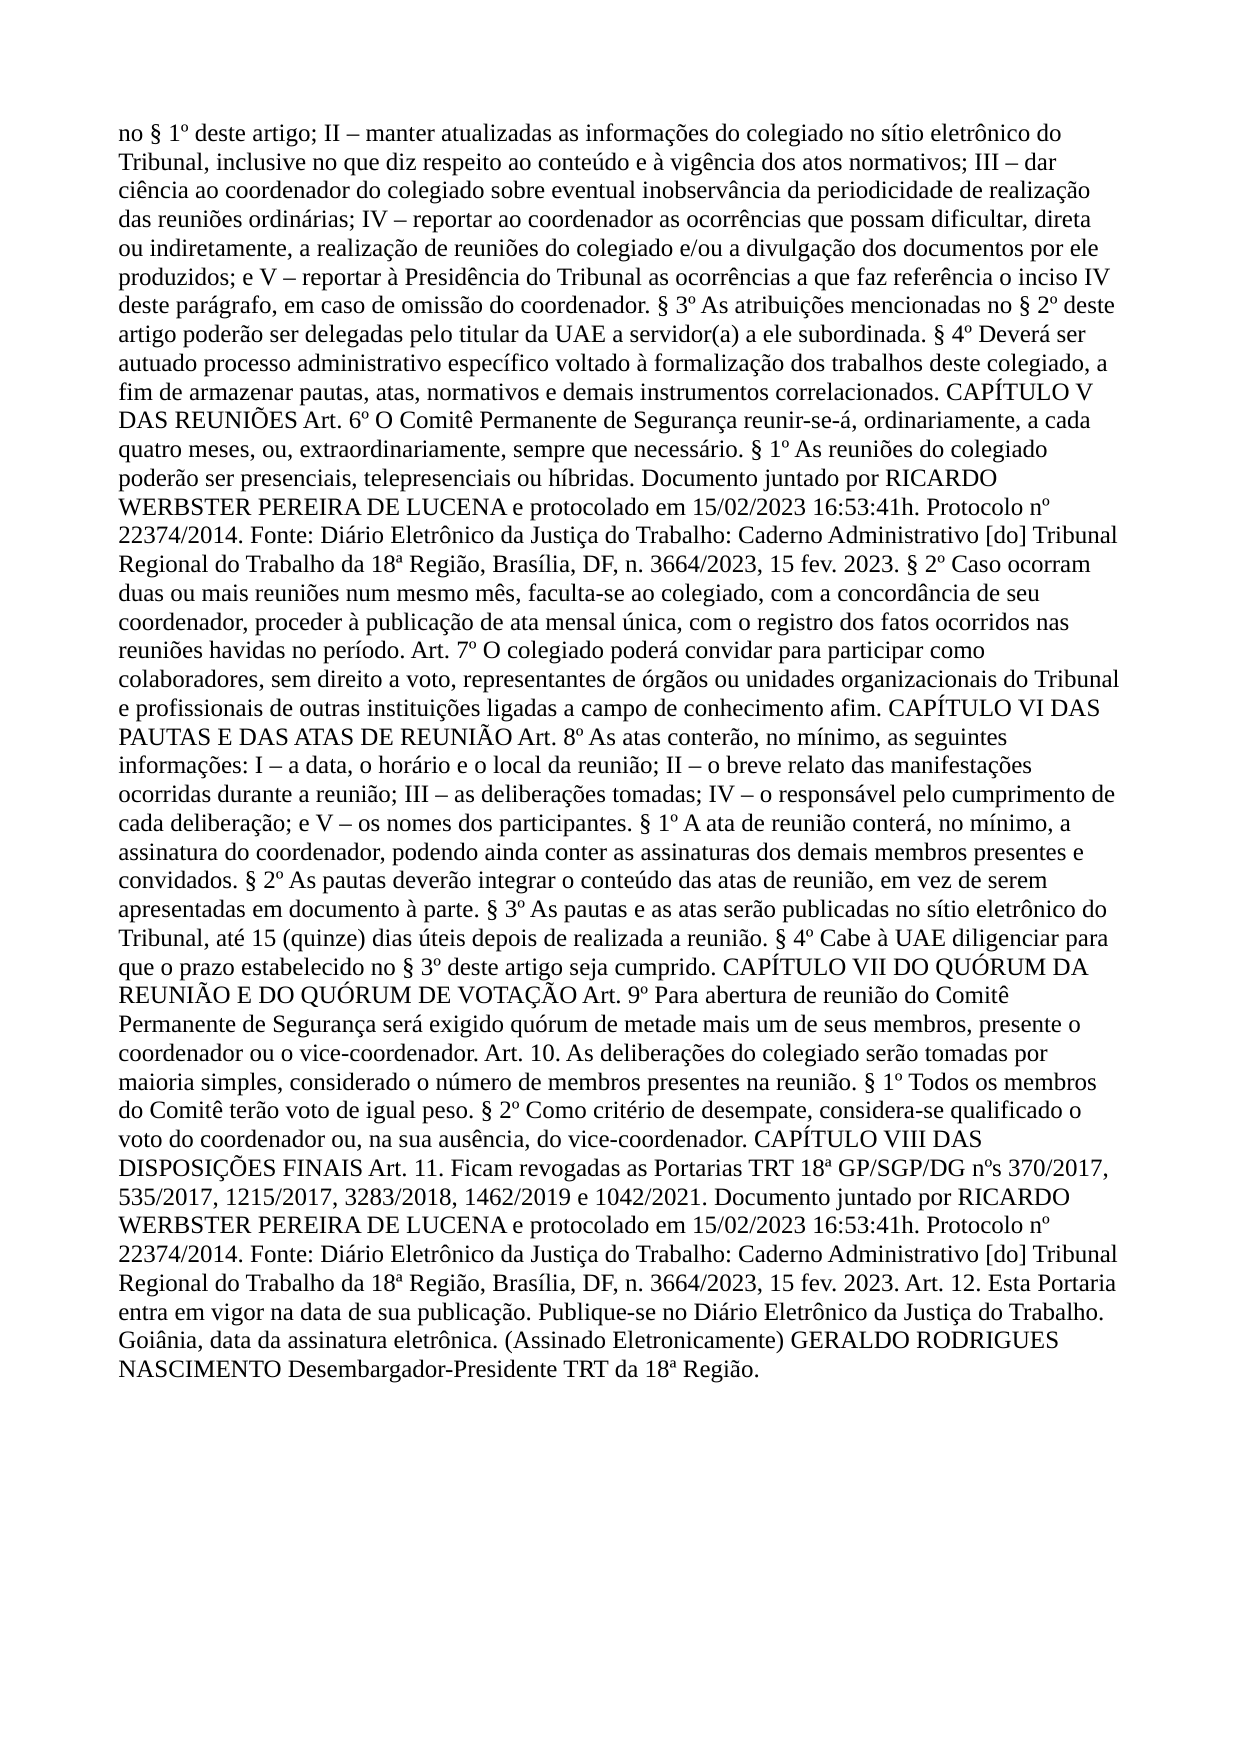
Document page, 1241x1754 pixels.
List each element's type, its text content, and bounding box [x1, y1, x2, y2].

text no § 1º deste artigo; II – manter atualizadas as informações do colegiado no sítio eletrônico do Tribunal, inclusive no que diz respeito ao conteúdo e à vigência dos atos normativos; III – dar ciência ao coordenador do colegiado sobre eventual inobservância da periodicidade de realização das reuniões ordinárias; IV – reportar ao coordenador as ocorrências que possam dificultar, direta ou indiretamente, a realização de reuniões do colegiado e/ou a divulgação dos documentos por ele produzidos; e V – reportar à Presidência do Tribunal as ocorrências a que faz referência o inciso IV deste parágrafo, em caso de omissão do coordenador. § 3º As atribuições mencionadas no § 2º deste artigo poderão ser delegadas pelo titular da UAE a servidor(a) a ele subordinada. § 4º Deverá ser autuado processo administrativo específico voltado à formalização dos trabalhos deste colegiado, a fim de armazenar pautas, atas, normativos e demais instrumentos correlacionados. CAPÍTULO V DAS REUNIÕES Art. 6º O Comitê Permanente de Segurança reunir-se-á, ordinariamente, a cada quatro meses, ou, extraordinariamente, sempre que necessário. § 1º As reuniões do colegiado poderão ser presenciais, telepresenciais ou híbridas. Documento juntado por RICARDO WERBSTER PEREIRA DE LUCENA e protocolado em 15/02/2023 16:53:41h. Protocolo nº 22374/2014. Fonte: Diário Eletrônico da Justiça do Trabalho: Caderno Administrativo [do] Tribunal Regional do Trabalho da 18ª Região, Brasília, DF, n. 3664/2023, 15 fev. 2023. § 2º Caso ocorram duas ou mais reuniões num mesmo mês, faculta-se ao colegiado, com a concordância de seu coordenador, proceder à publicação de ata mensal única, com o registro dos fatos ocorridos nas reuniões havidas no período. Art. 7º O colegiado poderá convidar para participar como colaboradores, sem direito a voto, representantes de órgãos ou unidades organizacionais do Tribunal e profissionais de outras instituições ligadas a campo de conhecimento afim. CAPÍTULO VI DAS PAUTAS E DAS ATAS DE REUNIÃO Art. 8º As atas conterão, no mínimo, as seguintes informações: I – a data, o horário e o local da reunião; II – o breve relato das manifestações ocorridas durante a reunião; III – as deliberações tomadas; IV – o responsável pelo cumprimento de cada deliberação; e V – os nomes dos participantes. § 1º A ata de reunião conterá, no mínimo, a assinatura do coordenador, podendo ainda conter as assinaturas dos demais membros presentes e convidados. § 2º As pautas deverão integrar o conteúdo das atas de reunião, em vez de serem apresentadas em documento à parte. § 3º As pautas e as atas serão publicadas no sítio eletrônico do Tribunal, até 15 (quinze) dias úteis depois de realizada a reunião. § 4º Cabe à UAE diligenciar para que o prazo estabelecido no § 3º deste artigo seja cumprido. CAPÍTULO VII DO QUÓRUM DA REUNIÃO E DO QUÓRUM DE VOTAÇÃO Art. 9º Para abertura de reunião do Comitê Permanente de Segurança será exigido quórum de metade mais um de seus membros, presente o coordenador ou o vice-coordenador. Art. 10. As deliberações do colegiado serão tomadas por maioria simples, considerado o número de membros presentes na reunião. § 1º Todos os membros do Comitê terão voto de igual peso. § 2º Como critério de desempate, considera-se qualificado o voto do coordenador ou, na sua ausência, do vice-coordenador. CAPÍTULO VIII DAS DISPOSIÇÕES FINAIS Art. 11. Ficam revogadas as Portarias TRT 18ª GP/SGP/DG nºs 370/2017, 535/2017, 1215/2017, 3283/2018, 1462/2019 e 1042/2021. Documento juntado por RICARDO WERBSTER PEREIRA DE LUCENA e protocolado em 15/02/2023 16:53:41h. Protocolo nº 22374/2014. Fonte: Diário Eletrônico da Justiça do Trabalho: Caderno Administrativo [do] Tribunal Regional do Trabalho da 18ª Região, Brasília, DF, n. 3664/2023, 15 fev. 2023. Art. 12. Esta Portaria entra em vigor na data de sua publicação. Publique-se no Diário Eletrônico da Justiça do Trabalho. Goiânia, data da assinatura eletrônica. (Assinado Eletronicamente) GERALDO RODRIGUES NASCIMENTO Desembargador-Presidente TRT da 18ª Região. [118, 118, 1122, 1383]
